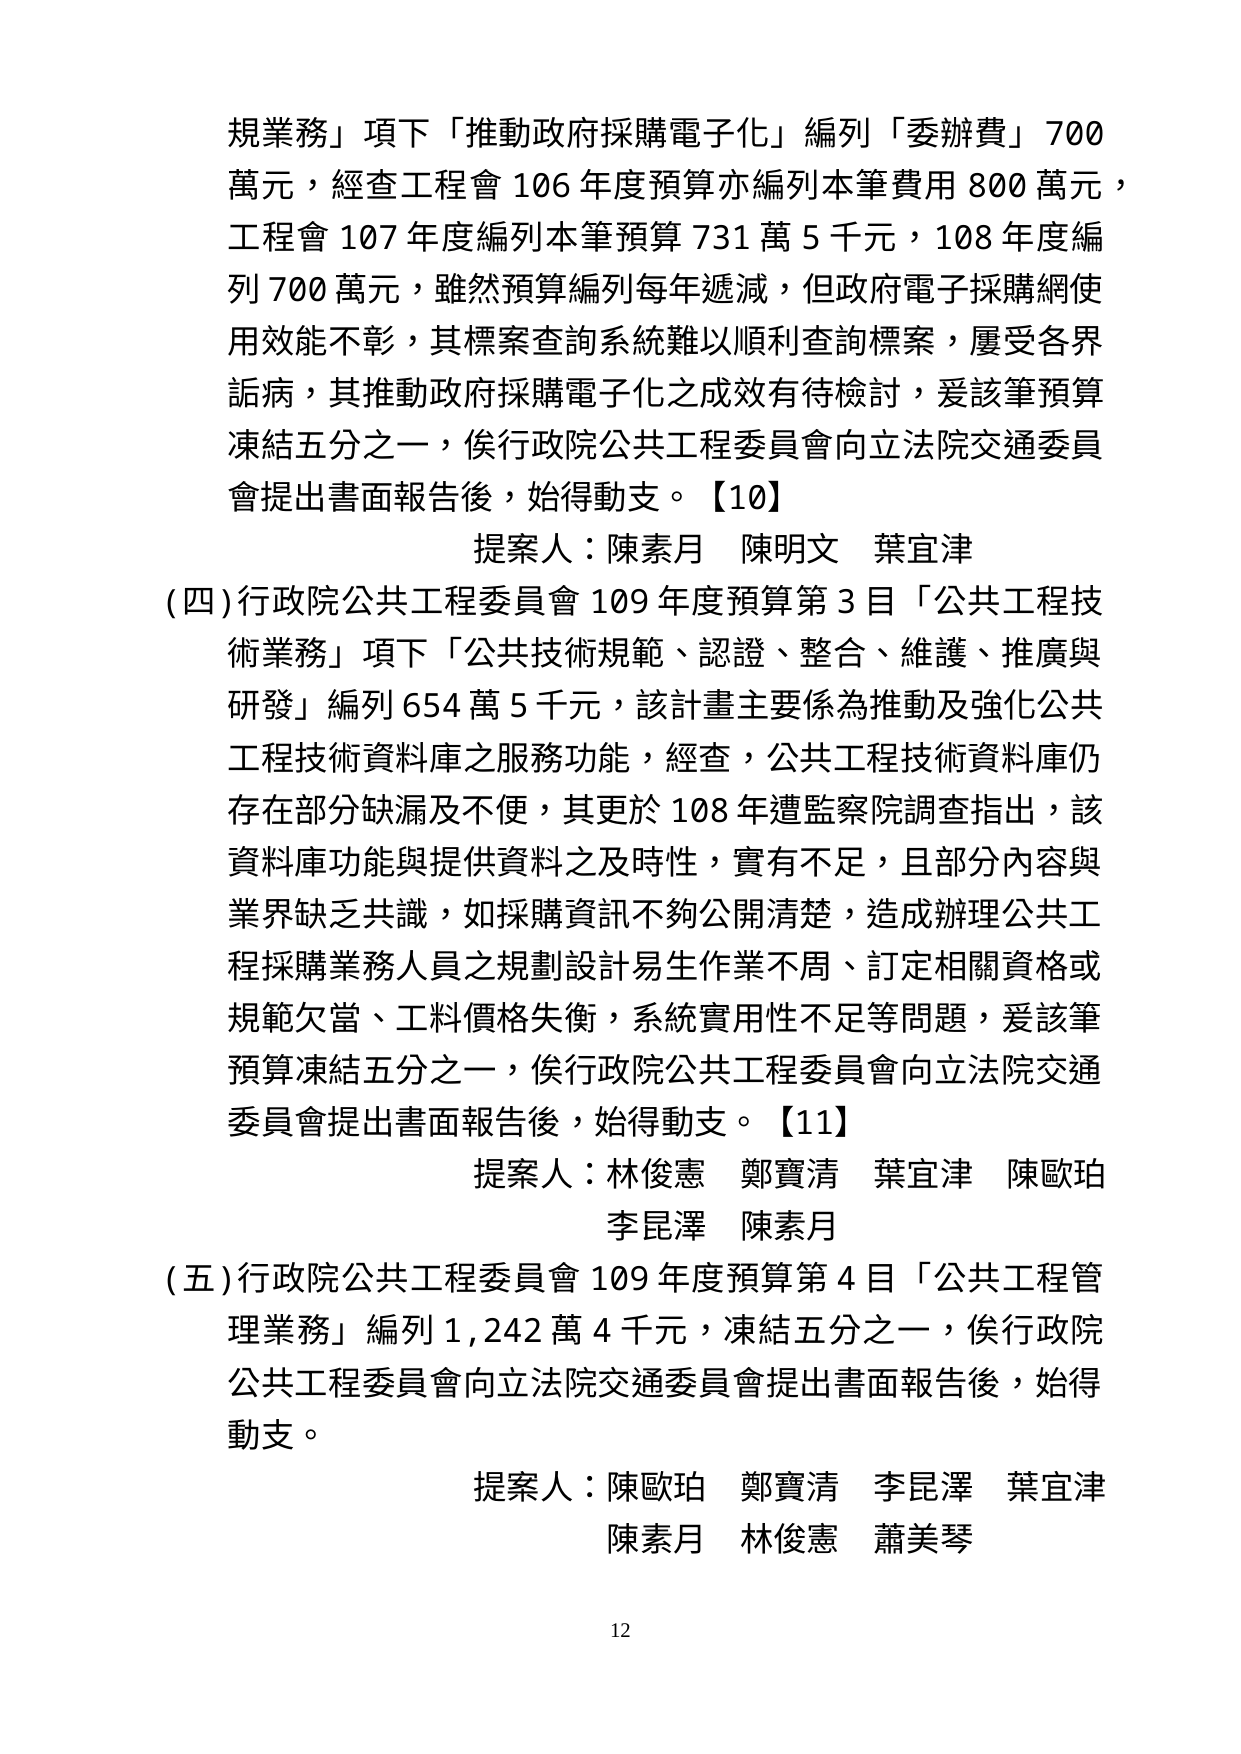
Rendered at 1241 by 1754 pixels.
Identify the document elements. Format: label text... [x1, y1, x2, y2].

text 提案人：陳歐珀 鄭寶清 李昆澤 葉宜津陳素月 林俊憲 蕭美琴 [473, 1457, 1117, 1562]
text 提案人：陳素月 陳明文 葉宜津 [473, 520, 1117, 572]
text (五)行政院公共工程委員會109年度預算第4目「公共工程管理業務」編列1,242萬4千元，凍結五分之一，俟行政院公共工程委員會向立法院交通委員會提出書面報告後，始得動支。 [161, 1249, 1104, 1457]
text 3.行政院公共工程委員會109年度預算「公共工程企劃及法規業務」項下「推動政府採購電子化」編列「委辦費」700萬元，經查工程會106年度預算亦編列本筆費用800萬元，工程會107年度編列本筆預算731萬5千元，108年度編列700萬元，雖然預算編列每年遞減，但政府電子採購網使用效能不彰，其標案查詢系統難以順利查詢標案，屢受各界詬病，其推動政府採購電子化之成效有待檢討，爰該筆預算凍結五分之一，俟行政院公共工程委員會向立法院交通委員會提出書面報告後，始得動支。【10】 [195, 103, 1104, 520]
text 提案人：林俊憲 鄭寶清 葉宜津 陳歐珀 李昆澤 陳素月 [473, 1145, 1117, 1249]
text (四)行政院公共工程委員會109年度預算第3目「公共工程技術業務」項下「公共技術規範、認證、整合、維護、推廣與研發」編列654萬5千元，該計畫主要係為推動及強化公共工程技術資料庫之服務功能，經查，公共工程技術資料庫仍存在部分缺漏及不便，其更於108年遭監察院調查指出，該資料庫功能與提供資料之及時性，實有不足，且部分內容與業界缺乏共識，如採購資訊不夠公開清楚，造成辦理公共工程採購業務人員之規劃設計易生作業不周、訂定相關資格或規範欠當、工料價格失衡，系統實用性不足等問題，爰該筆預算凍結五分之一，俟行政院公共工程委員會向立法院交通委員會提出書面報告後，始得動支。【11】 [161, 572, 1104, 1145]
